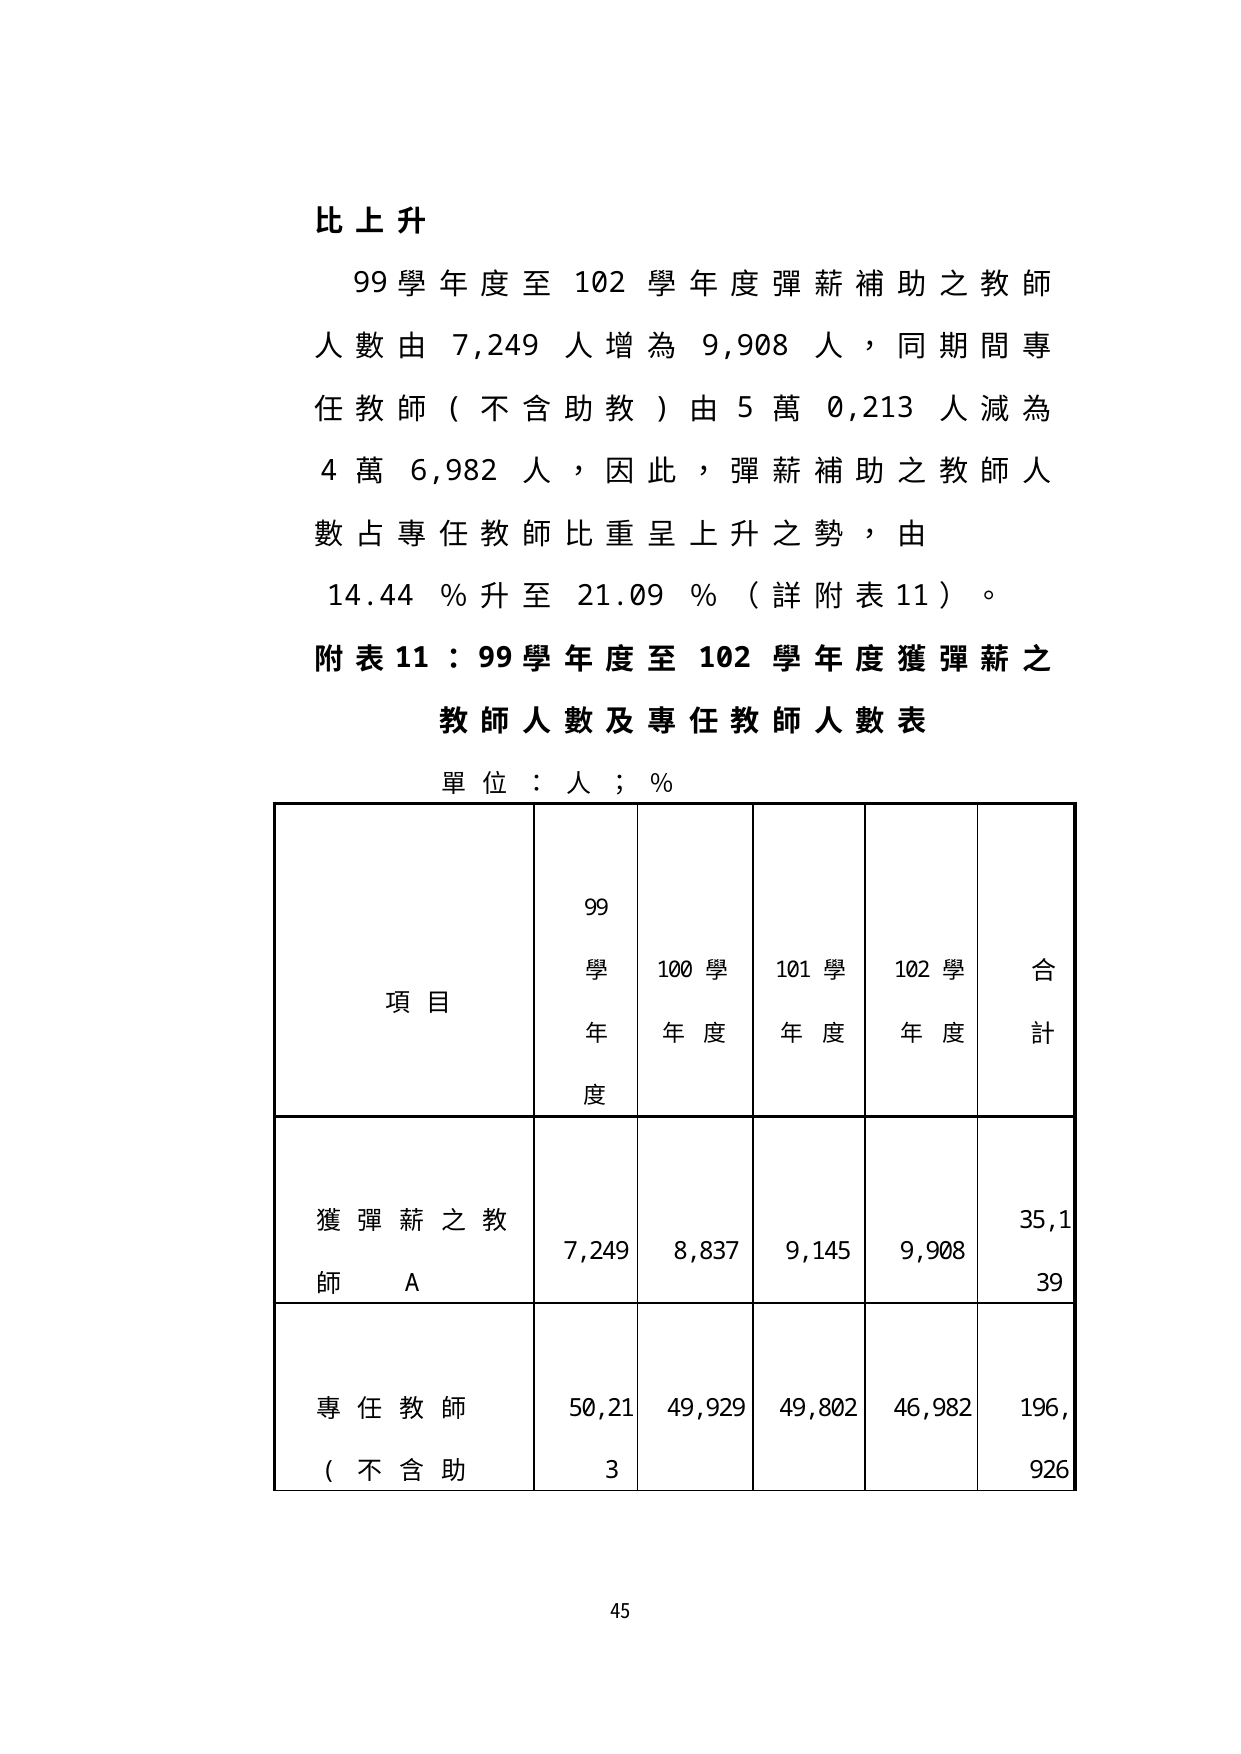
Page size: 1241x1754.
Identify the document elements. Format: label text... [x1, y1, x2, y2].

table_header 合計 [978, 805, 1073, 1115]
table_header 99學年度 [535, 805, 637, 1115]
table_header 項目 [276, 805, 533, 1115]
table_header 102學年度 [866, 805, 977, 1115]
table_cell 8,837 [638, 1118, 752, 1302]
table_cell 196,926 [978, 1304, 1073, 1490]
table_cell 35,139 [978, 1118, 1073, 1302]
table_header 100學年度 [638, 805, 752, 1115]
text 附表11：99學年度至102學年度獲彈薪之教師人數及專任教師人數表 單位：人；％ [282, 615, 1058, 802]
table_cell 50,213 [535, 1304, 637, 1490]
table_cell 49,929 [638, 1304, 752, 1490]
text 比上升 [248, 177, 1058, 240]
table_cell 9,145 [754, 1118, 864, 1302]
table_cell 46,982 [866, 1304, 977, 1490]
table_cell 獲彈薪之教師 A [276, 1118, 533, 1302]
table_cell 49,802 [754, 1304, 864, 1490]
table_cell 7,249 [535, 1118, 637, 1302]
table_cell 9,908 [866, 1118, 977, 1302]
table_cell 專任教師(不含助 [276, 1304, 533, 1490]
text 99學年度至102學年度彈薪補助之教師人數由7,249人增為9,908人，同期間專任教師(不含助教)由5萬0,213人減為4萬6,982人，因此，彈薪補助之教師人數占專任教師比重呈上升之勢，由14.44％升至21.09％（詳附表11）。 [282, 240, 1058, 615]
table_header 101學年度 [754, 805, 864, 1115]
